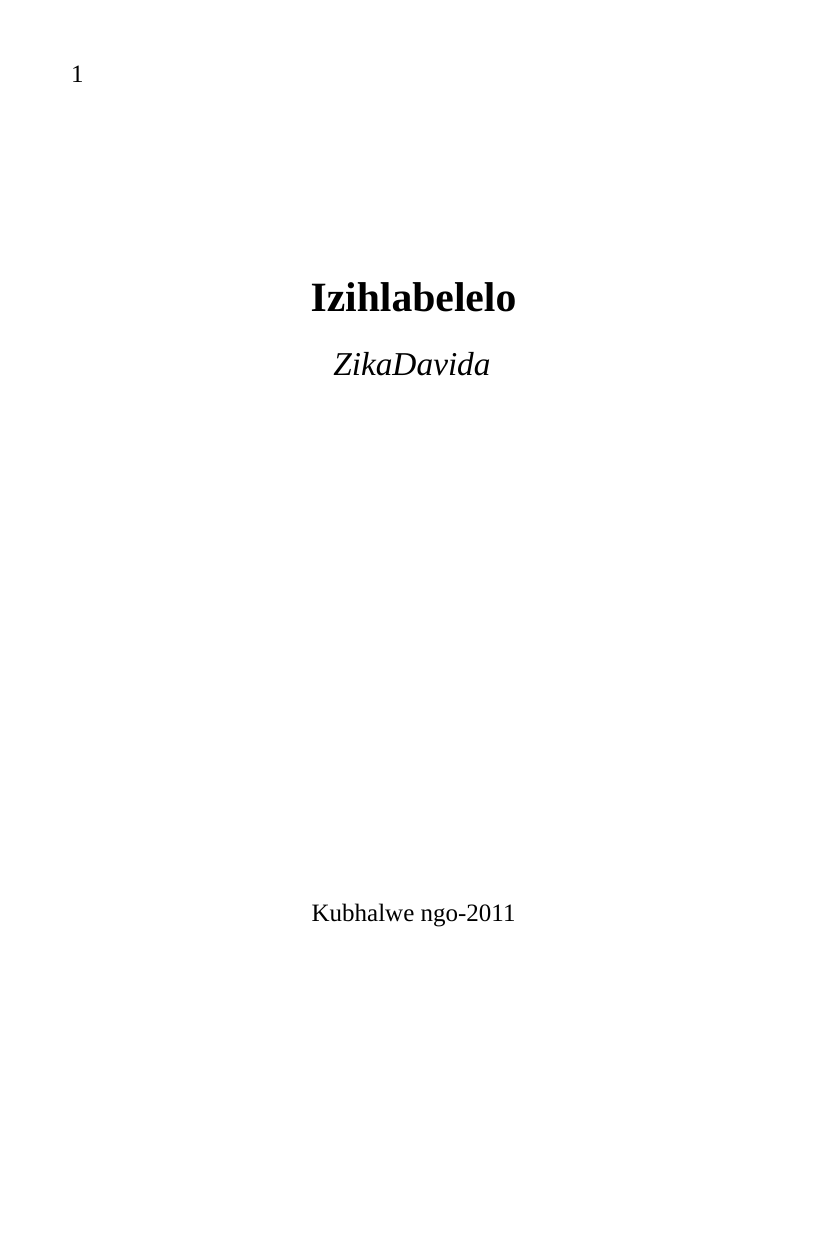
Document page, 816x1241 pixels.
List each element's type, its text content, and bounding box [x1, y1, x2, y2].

text ⁣ [71, 869, 756, 898]
text ⁣ [71, 798, 756, 846]
text ⁣ [71, 441, 756, 489]
text ⁣ [71, 560, 756, 608]
text Izihlabelelo [71, 272, 756, 320]
text ⁣ [71, 153, 756, 201]
text ⁣ [71, 679, 756, 727]
text ZikaDavida [71, 344, 756, 382]
text Kubhalwe ngo-2011 [71, 898, 756, 927]
